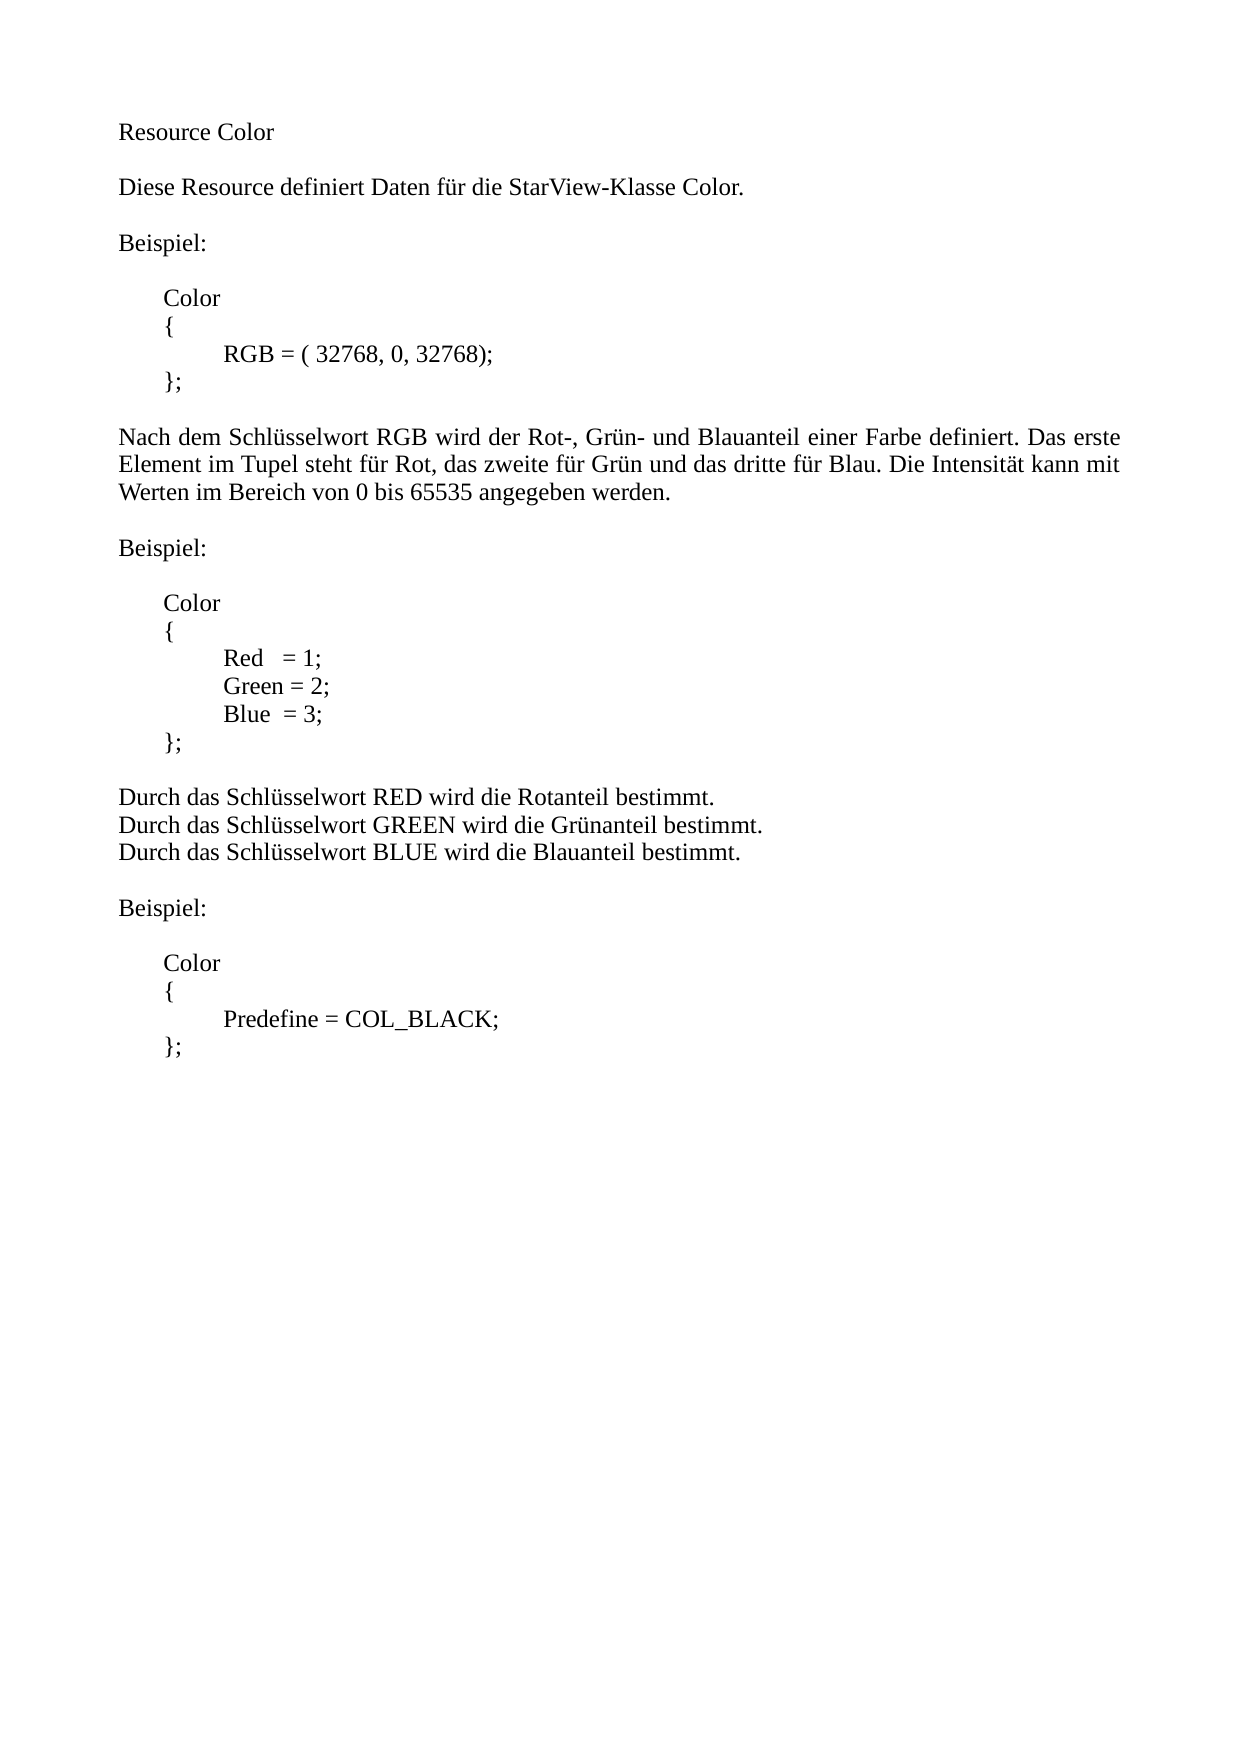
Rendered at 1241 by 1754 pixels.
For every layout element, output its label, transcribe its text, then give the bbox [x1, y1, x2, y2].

text Diese Resource definiert Daten für die StarView-Klasse Color. [118, 173, 1122, 201]
text Beispiel: [118, 894, 1122, 922]
list Predefine = COL_BLACK; [118, 1005, 1122, 1032]
list Green = 2; [118, 672, 1122, 700]
list RGB = ( 32768, 0, 32768); [118, 340, 1122, 367]
text Beispiel: [118, 229, 1122, 257]
list Color [118, 949, 1122, 977]
list }; [118, 367, 1122, 395]
list Color [118, 589, 1122, 617]
list }; [118, 728, 1122, 755]
text Resource Color [118, 118, 1122, 146]
text Durch das Schlüsselwort RED wird die Rotanteil bestimmt. [118, 783, 1122, 811]
list Blue = 3; [118, 700, 1122, 728]
text Durch das Schlüsselwort GREEN wird die Grünanteil bestimmt. [118, 811, 1122, 838]
list Red = 1; [118, 644, 1122, 672]
list { [118, 977, 1122, 1005]
list { [118, 312, 1122, 340]
text Nach dem Schlüsselwort RGB wird der Rot-, Grün- und Blauanteil einer Farbe definiert. Das erste Element im Tupel steht für Rot, das zweite für Grün und das dritte für Blau. Die Intensität kann mit Werten im Bereich von 0 bis 65535 angegeben werden. [118, 423, 1122, 506]
text Beispiel: [118, 534, 1122, 561]
text Durch das Schlüsselwort BLUE wird die Blauanteil bestimmt. [118, 838, 1122, 866]
list }; [118, 1032, 1122, 1060]
list Color [118, 284, 1122, 312]
list { [118, 617, 1122, 644]
